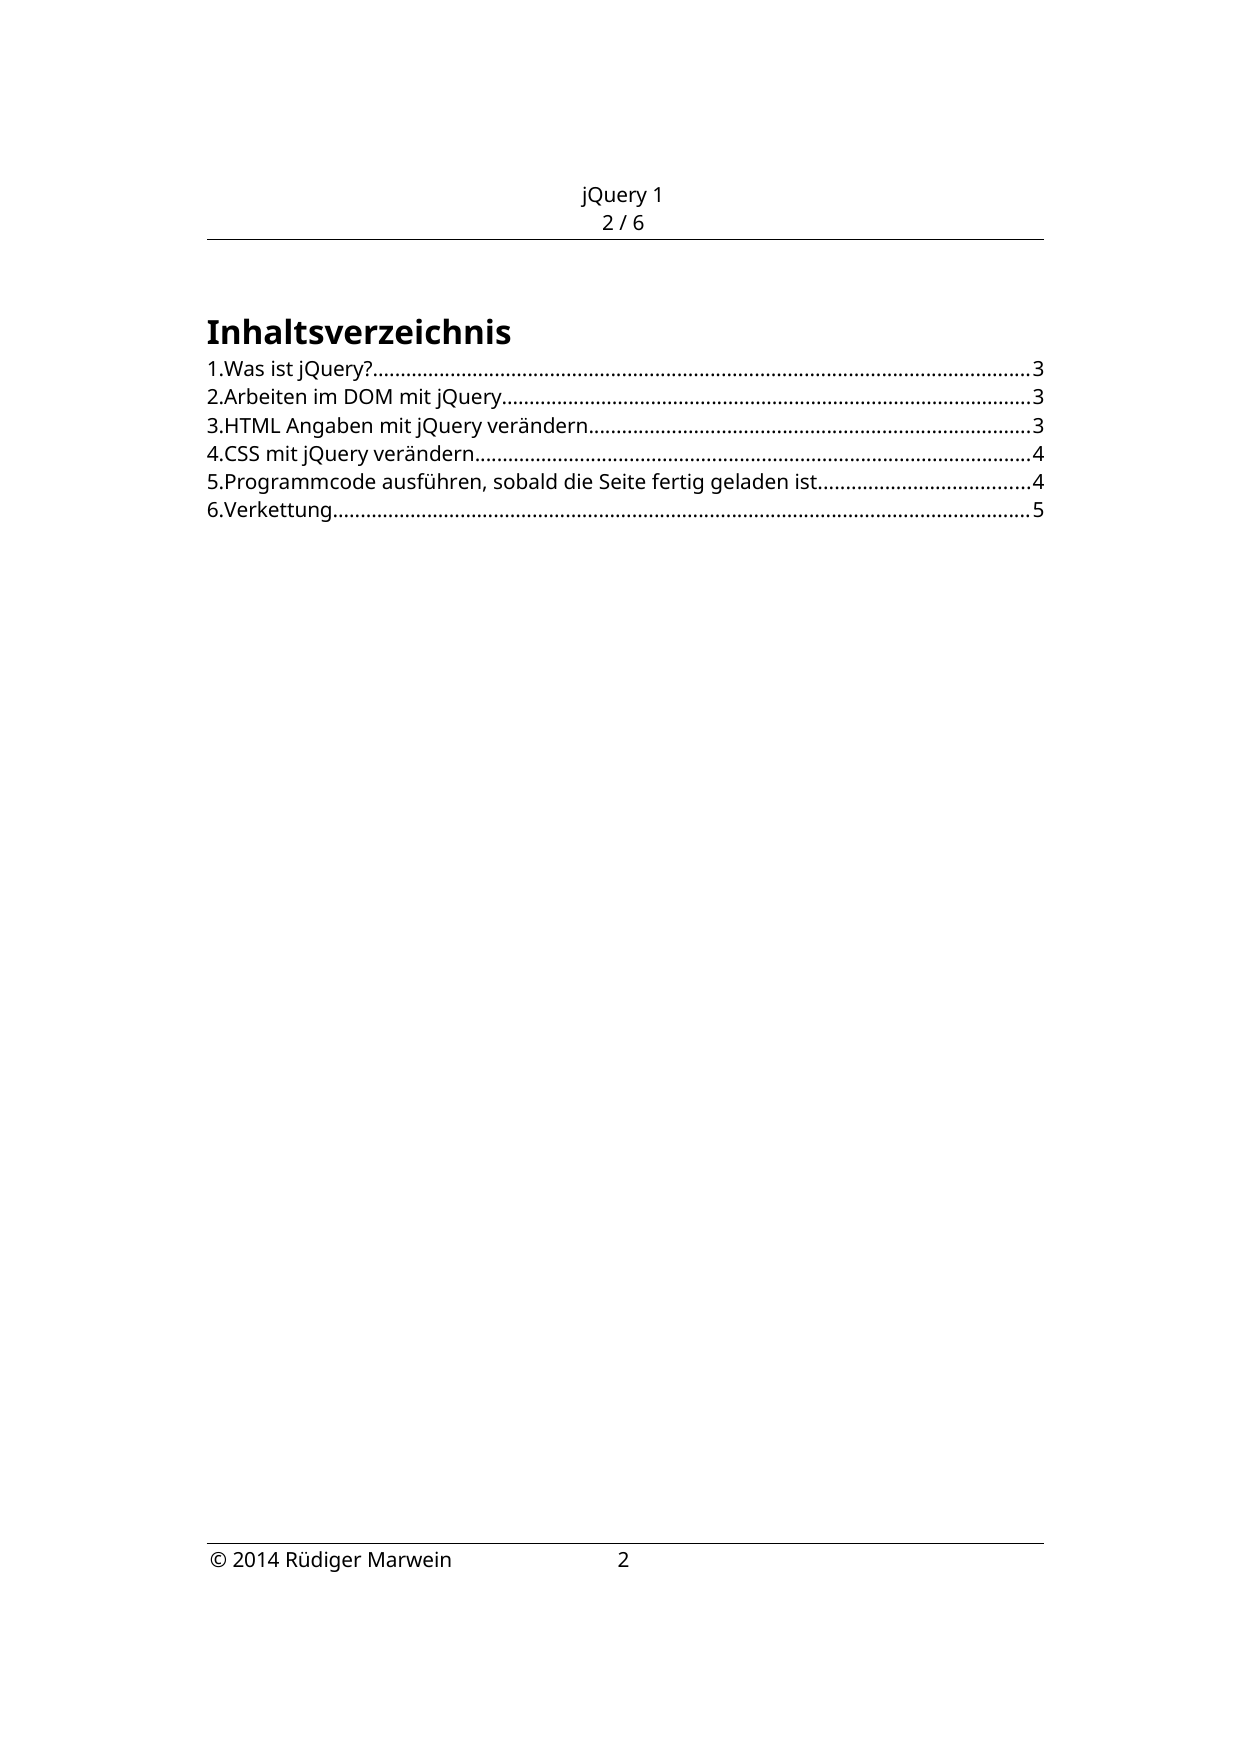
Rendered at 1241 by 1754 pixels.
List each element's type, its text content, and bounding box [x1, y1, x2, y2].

text 4.CSS mit jQuery verändern 4 [207, 439, 1044, 467]
text 5.Programmcode ausführen, sobald die Seite fertig geladen ist. 4 [207, 467, 1044, 495]
text 3.HTML Angaben mit jQuery verändern 3 [207, 411, 1044, 439]
text 6.Verkettung 5 [207, 495, 1044, 524]
text 2.Arbeiten im DOM mit jQuery 3 [207, 382, 1044, 411]
subtitle Inhaltsverzeichnis [207, 309, 1044, 354]
text 1.Was ist jQuery? 3 [207, 354, 1044, 382]
